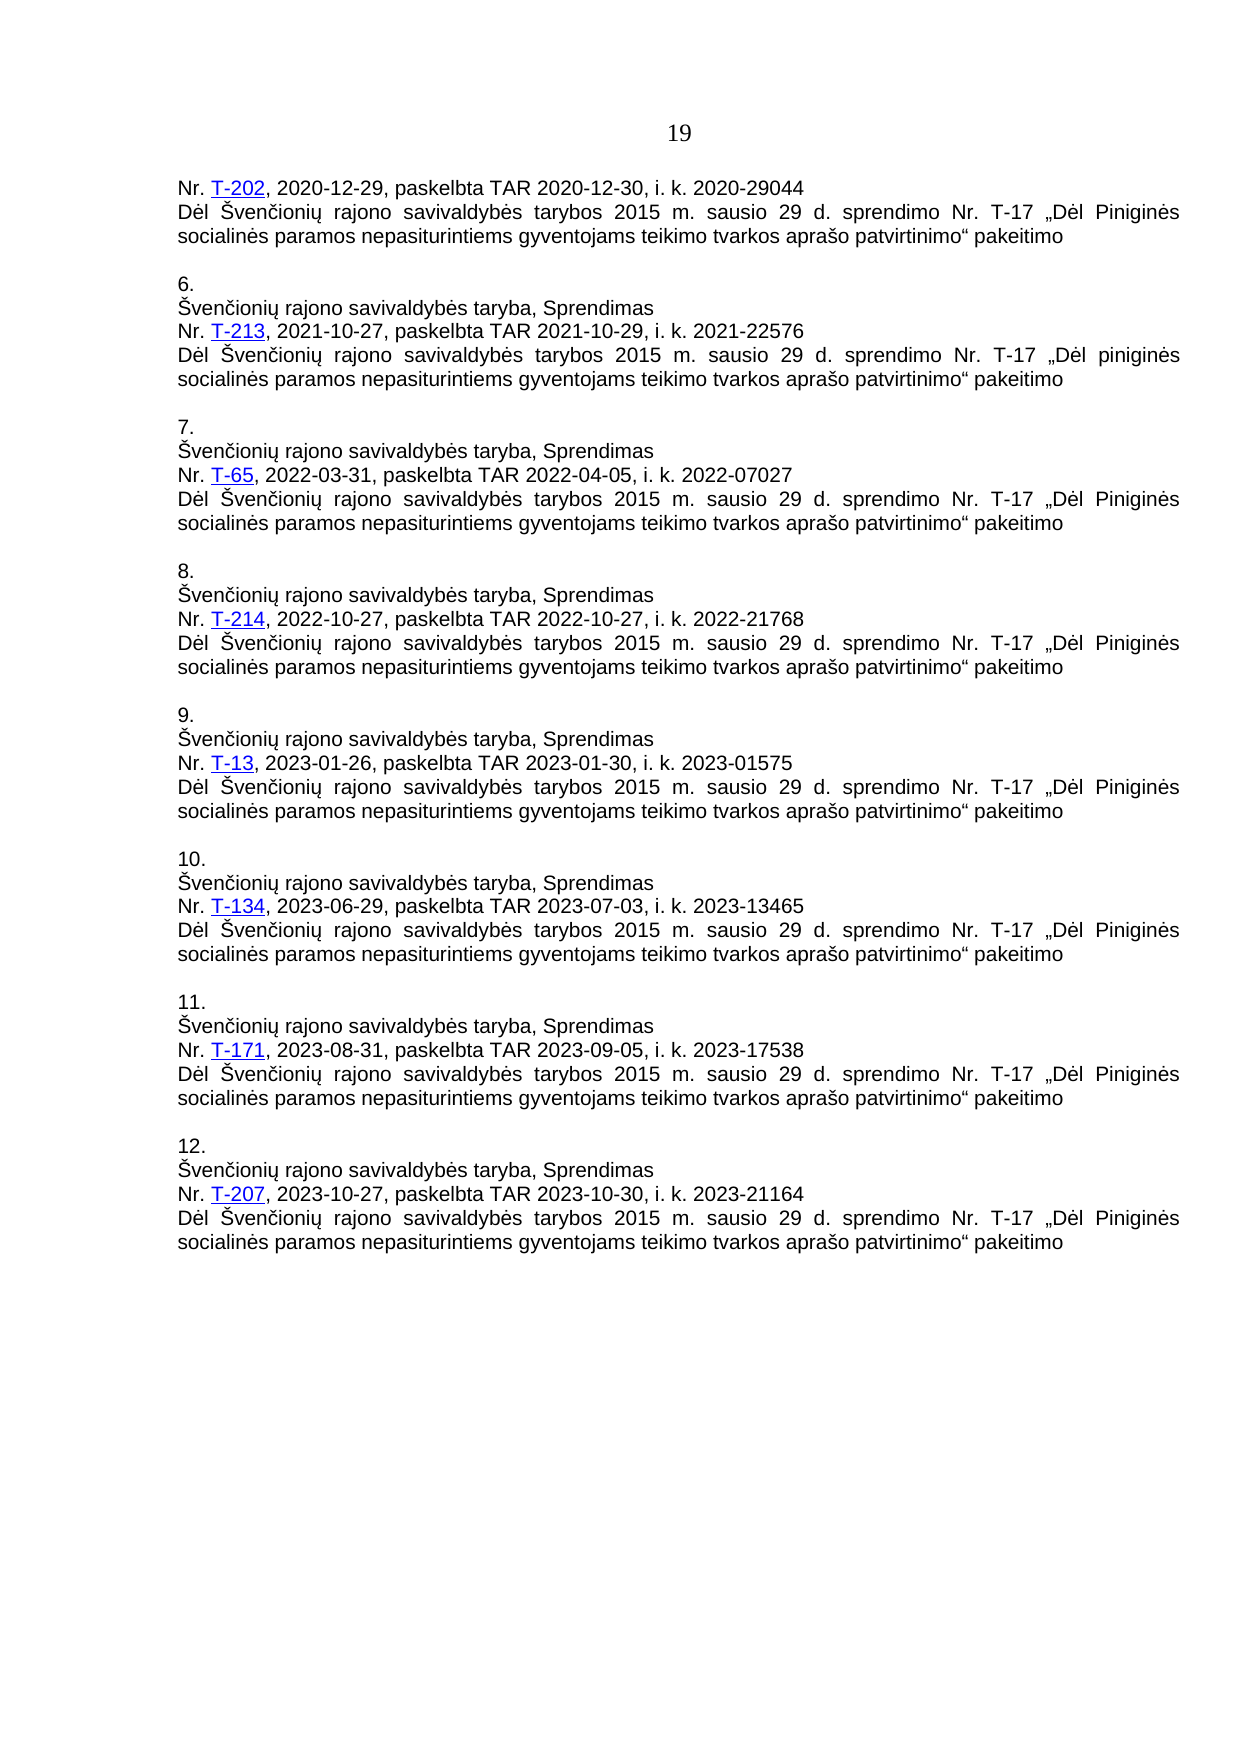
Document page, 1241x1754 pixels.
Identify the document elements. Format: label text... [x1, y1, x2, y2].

text Dėl Švenčionių rajono savivaldybės tarybos 2015 m. sausio 29 d. sprendimo Nr. T-17 „Dėl Piniginės socialinės paramos nepasiturintiems gyventojams teikimo tvarkos aprašo patvirtinimo“ pakeitimo [177, 1062, 1181, 1110]
text Dėl Švenčionių rajono savivaldybės tarybos 2015 m. sausio 29 d. sprendimo Nr. T-17 „Dėl Piniginės socialinės paramos nepasiturintiems gyventojams teikimo tvarkos aprašo patvirtinimo“ pakeitimo [177, 199, 1181, 247]
text 10. [177, 846, 1181, 870]
text Nr. T-134, 2023-06-29, paskelbta TAR 2023-07-03, i. k. 2023-13465 [177, 894, 1181, 918]
text 12. [177, 1134, 1181, 1158]
text Dėl Švenčionių rajono savivaldybės tarybos 2015 m. sausio 29 d. sprendimo Nr. T-17 „Dėl Piniginės socialinės paramos nepasiturintiems gyventojams teikimo tvarkos aprašo patvirtinimo“ pakeitimo [177, 1206, 1181, 1254]
text Nr. T-65, 2022-03-31, paskelbta TAR 2022-04-05, i. k. 2022-07027 [177, 463, 1181, 487]
text Dėl Švenčionių rajono savivaldybės tarybos 2015 m. sausio 29 d. sprendimo Nr. T-17 „Dėl Piniginės socialinės paramos nepasiturintiems gyventojams teikimo tvarkos aprašo patvirtinimo“ pakeitimo [177, 487, 1181, 535]
text Dėl Švenčionių rajono savivaldybės tarybos 2015 m. sausio 29 d. sprendimo Nr. T-17 „Dėl Piniginės socialinės paramos nepasiturintiems gyventojams teikimo tvarkos aprašo patvirtinimo“ pakeitimo [177, 631, 1181, 679]
text Švenčionių rajono savivaldybės taryba, Sprendimas [177, 1158, 1181, 1182]
text Nr. T-214, 2022-10-27, paskelbta TAR 2022-10-27, i. k. 2022-21768 [177, 607, 1181, 631]
text 9. [177, 703, 1181, 727]
text 7. [177, 415, 1181, 439]
text Nr. T-171, 2023-08-31, paskelbta TAR 2023-09-05, i. k. 2023-17538 [177, 1038, 1181, 1062]
text Nr. T-13, 2023-01-26, paskelbta TAR 2023-01-30, i. k. 2023-01575 [177, 751, 1181, 774]
text 8. [177, 559, 1181, 583]
text Dėl Švenčionių rajono savivaldybės tarybos 2015 m. sausio 29 d. sprendimo Nr. T-17 „Dėl Piniginės socialinės paramos nepasiturintiems gyventojams teikimo tvarkos aprašo patvirtinimo“ pakeitimo [177, 918, 1181, 966]
text Nr. T-213, 2021-10-27, paskelbta TAR 2021-10-29, i. k. 2021-22576 [177, 319, 1181, 343]
text Švenčionių rajono savivaldybės taryba, Sprendimas [177, 1014, 1181, 1038]
text Nr. T-202, 2020-12-29, paskelbta TAR 2020-12-30, i. k. 2020-29044 [177, 176, 1181, 199]
text Dėl Švenčionių rajono savivaldybės tarybos 2015 m. sausio 29 d. sprendimo Nr. T-17 „Dėl piniginės socialinės paramos nepasiturintiems gyventojams teikimo tvarkos aprašo patvirtinimo“ pakeitimo [177, 343, 1181, 391]
text Švenčionių rajono savivaldybės taryba, Sprendimas [177, 727, 1181, 751]
text Švenčionių rajono savivaldybės taryba, Sprendimas [177, 439, 1181, 463]
text Nr. T-207, 2023-10-27, paskelbta TAR 2023-10-30, i. k. 2023-21164 [177, 1182, 1181, 1206]
text Švenčionių rajono savivaldybės taryba, Sprendimas [177, 870, 1181, 894]
text Švenčionių rajono savivaldybės taryba, Sprendimas [177, 295, 1181, 319]
text Dėl Švenčionių rajono savivaldybės tarybos 2015 m. sausio 29 d. sprendimo Nr. T-17 „Dėl Piniginės socialinės paramos nepasiturintiems gyventojams teikimo tvarkos aprašo patvirtinimo“ pakeitimo [177, 774, 1181, 822]
text 6. [177, 271, 1181, 295]
text Švenčionių rajono savivaldybės taryba, Sprendimas [177, 583, 1181, 607]
text 11. [177, 990, 1181, 1014]
